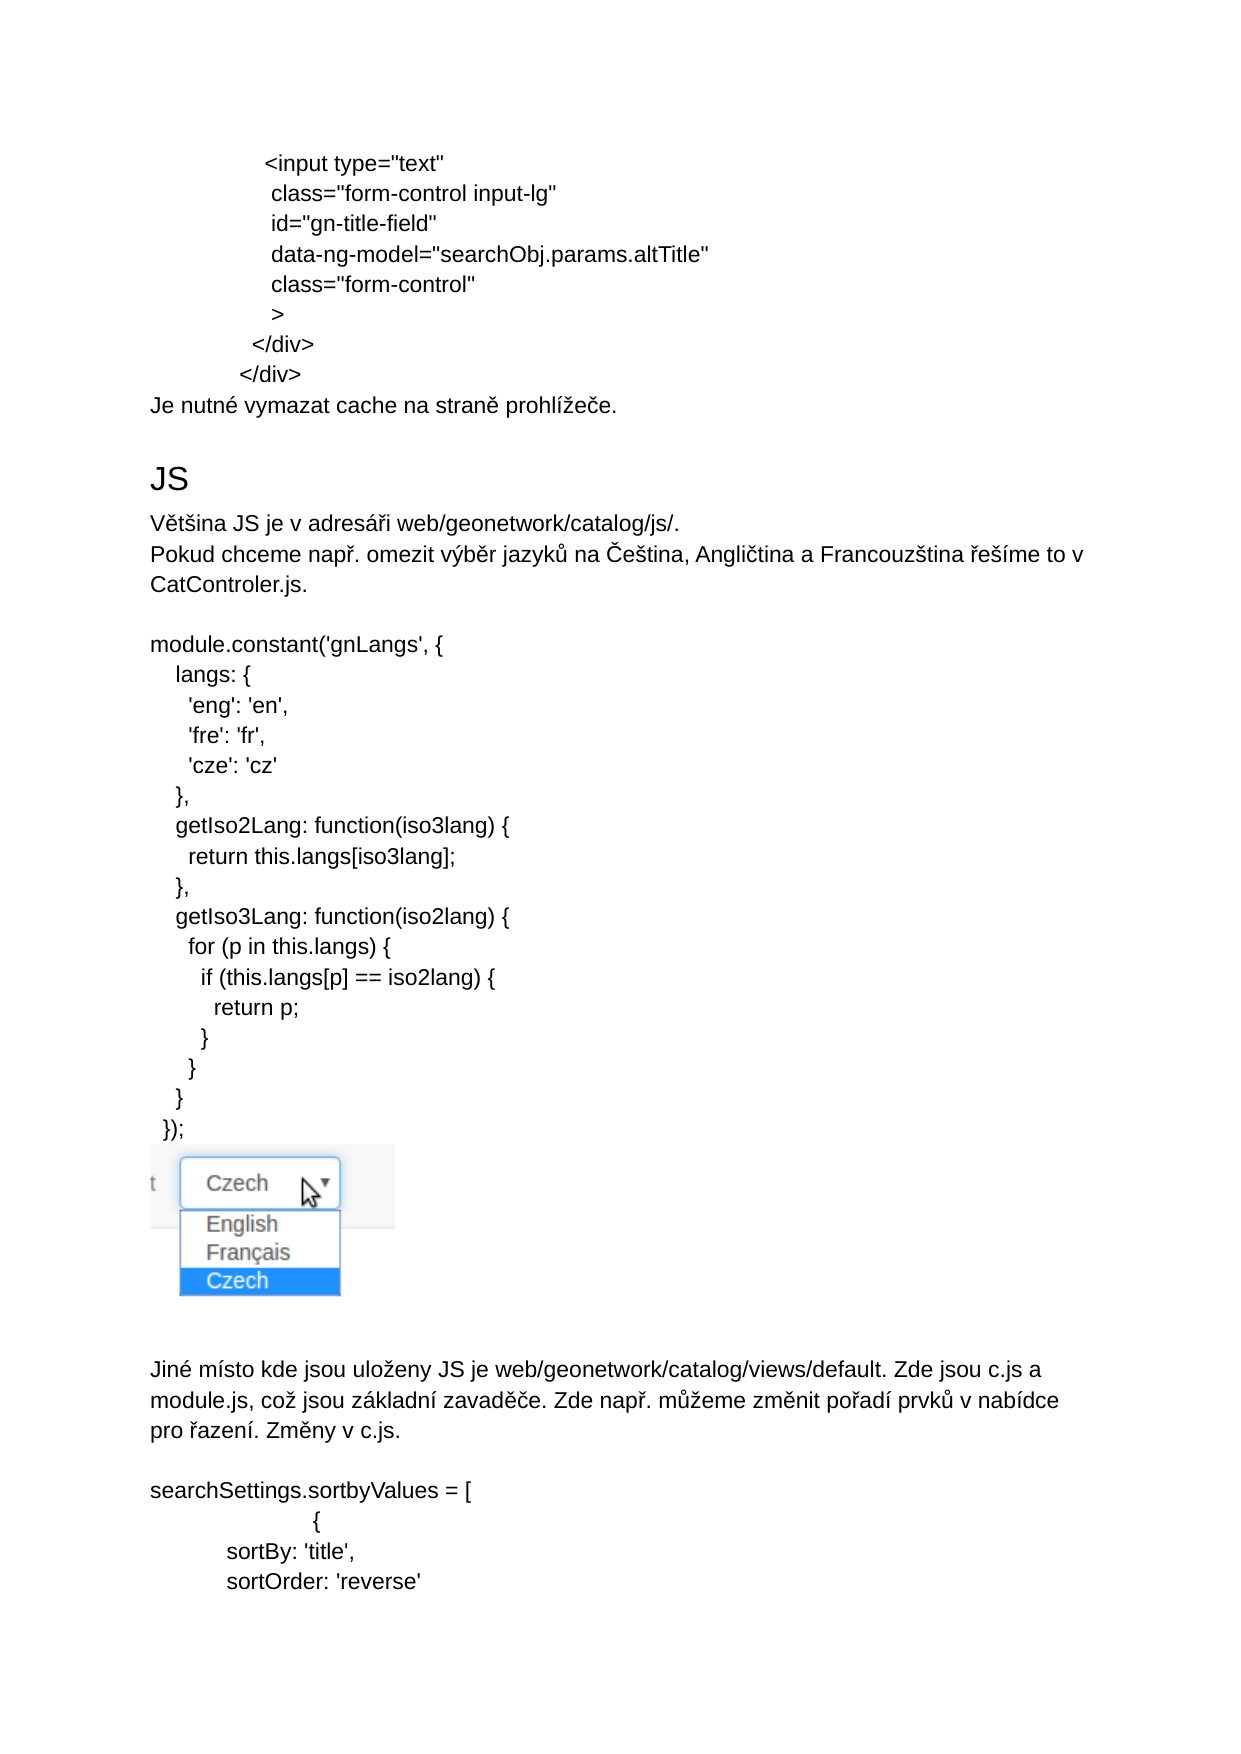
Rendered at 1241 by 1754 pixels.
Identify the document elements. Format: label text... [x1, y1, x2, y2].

text }); [150, 1114, 1090, 1141]
text getIso3Lang: function(iso2lang) { [150, 903, 1090, 929]
text class="form-control" [150, 271, 1090, 297]
text getIso2Lang: function(iso3lang) { [150, 812, 1090, 839]
text Většina JS je v adresáři web/geonetwork/catalog/js/. [150, 510, 1090, 537]
text class="form-control input-lg" [150, 180, 1090, 207]
text id="gn-title-field" [150, 210, 1090, 237]
text data-ng-model="searchObj.params.altTitle" [150, 241, 1090, 267]
text Pokud chceme např. omezit výběr jazyků na Čeština, Angličtina a Francouzština řešíme to v CatControler.js. [150, 541, 1090, 597]
text langs: { [150, 661, 1090, 688]
text return this.langs[iso3lang]; [150, 843, 1090, 869]
text Je nutné vymazat cache na straně prohlížeče. [150, 392, 1090, 418]
text module.constant('gnLangs', { [150, 631, 1090, 657]
text </div> [150, 331, 1090, 358]
text for (p in this.langs) { [150, 933, 1090, 959]
text </div> [150, 361, 1090, 388]
text return p; [150, 994, 1090, 1020]
picture [150, 1144, 396, 1353]
text } [150, 1024, 1090, 1050]
text }, [150, 782, 1090, 808]
text } [150, 1084, 1090, 1111]
text <input type="text" [150, 150, 1090, 176]
text }, [150, 873, 1090, 899]
text 'eng': 'en', [150, 692, 1090, 718]
text > [150, 301, 1090, 327]
text Jiné místo kde jsou uloženy JS je web/geonetwork/catalog/views/default. Zde jsou c.js a module.js, což jsou základní zavaděče. Zde např. můžeme změnit pořadí prvků v nabídce pro řazení. Změny v c.js. [150, 1356, 1090, 1443]
text if (this.langs[p] == iso2lang) { [150, 963, 1090, 990]
subtitle JS [150, 459, 1090, 498]
text 'fre': 'fr', [150, 722, 1090, 748]
text 'cze': 'cz' [150, 752, 1090, 778]
text sortOrder: 'reverse' [150, 1568, 1090, 1594]
text searchSettings.sortbyValues = [ [150, 1477, 1090, 1503]
text } [150, 1054, 1090, 1080]
text sortBy: 'title', [150, 1538, 1090, 1564]
text { [150, 1507, 1090, 1534]
